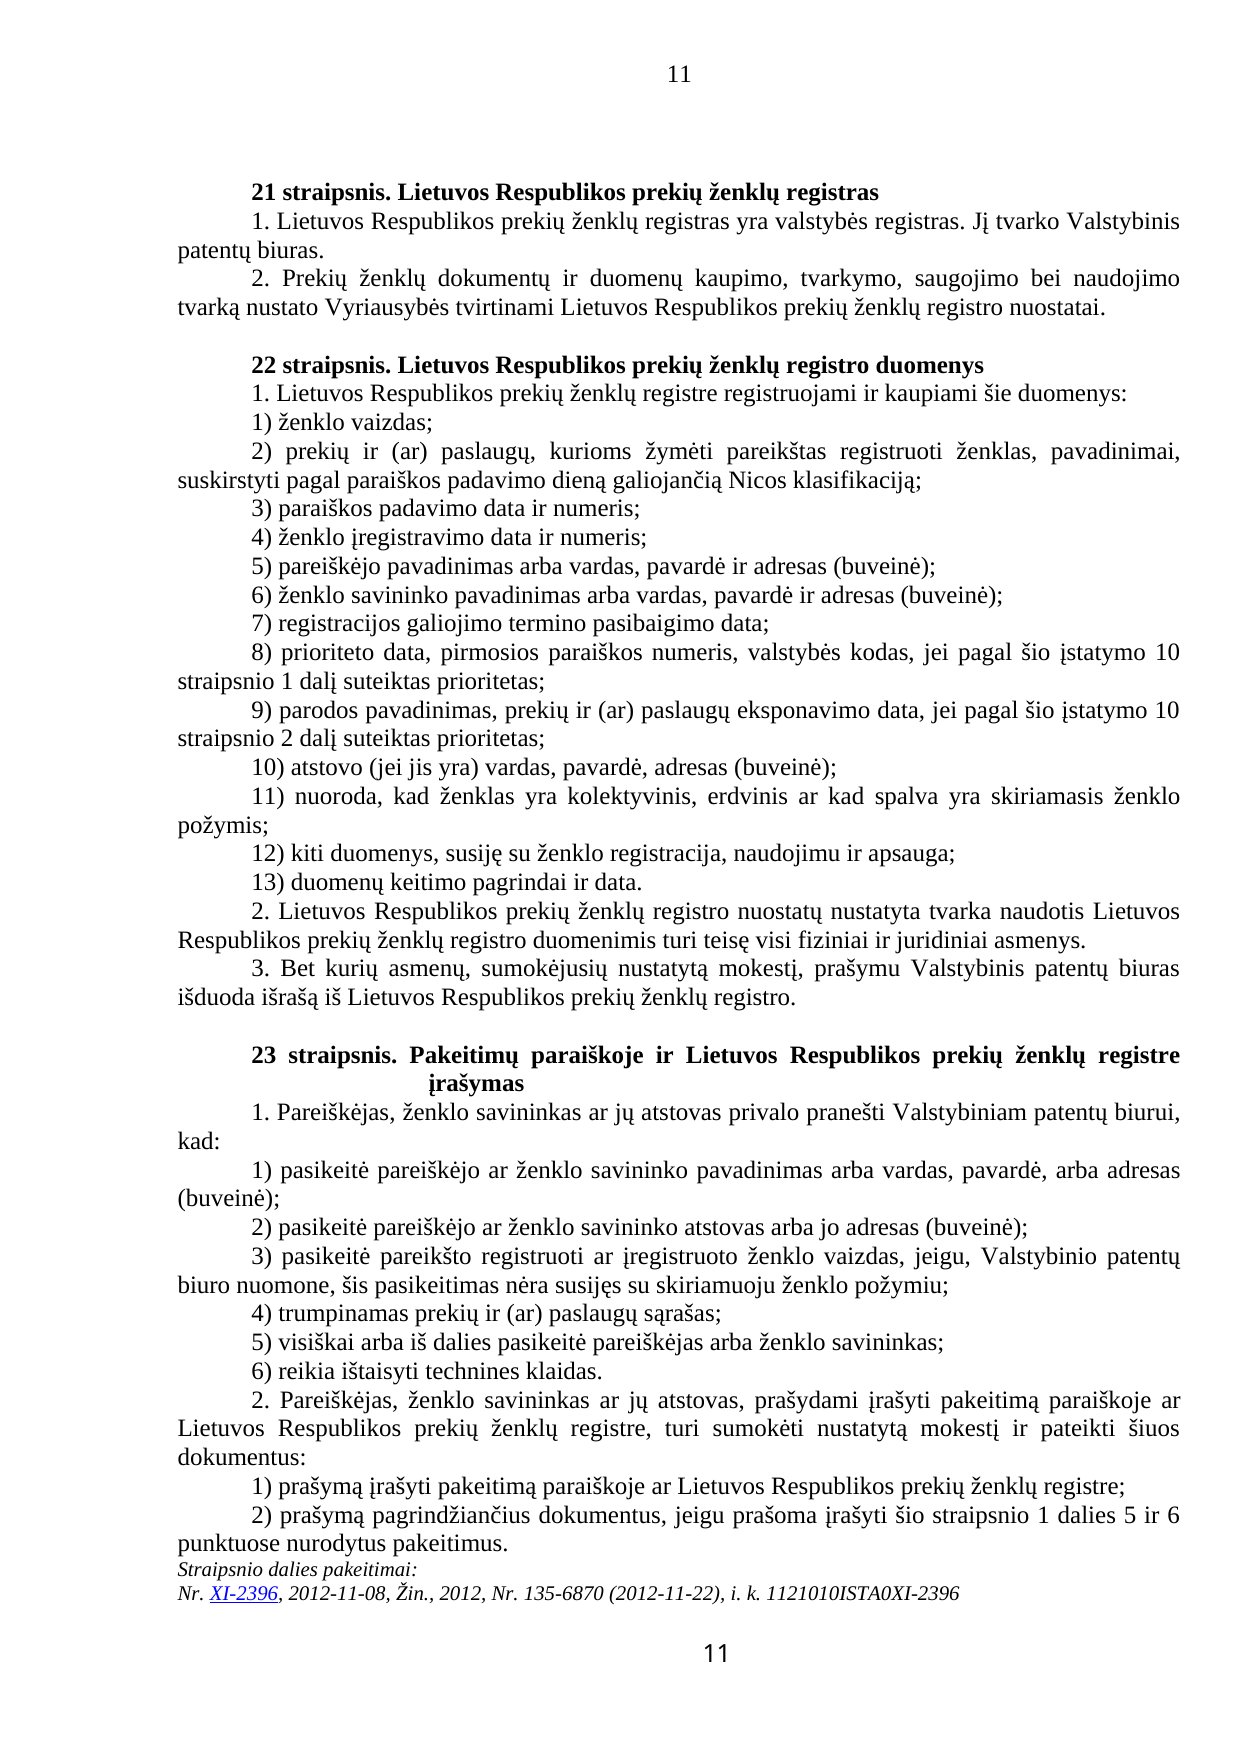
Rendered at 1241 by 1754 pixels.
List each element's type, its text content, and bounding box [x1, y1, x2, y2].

text 10) atstovo (jei jis yra) vardas, pavardė, adresas (buveinė); [177, 752, 1181, 781]
text Nr. XI-2396, 2012-11-08, Žin., 2012, Nr. 135-6870 (2012-11-22), i. k. 1121010ISTA0XI-2396 [177, 1581, 1181, 1605]
text 5) pareiškėjo pavadinimas arba vardas, pavardė ir adresas (buveinė); [177, 551, 1181, 580]
text 23 straipsnis. Pakeitimų paraiškoje ir Lietuvos Respublikos prekių ženklų registre įrašymas [251, 1040, 1181, 1097]
text 12) kiti duomenys, susiję su ženklo registracija, naudojimu ir apsauga; [177, 838, 1181, 867]
text 4) ženklo įregistravimo data ir numeris; [177, 522, 1181, 551]
text 7) registracijos galiojimo termino pasibaigimo data; [177, 608, 1181, 637]
text 2. Lietuvos Respublikos prekių ženklų registro nuostatų nustatyta tvarka naudotis Lietuvos Respublikos prekių ženklų registro duomenimis turi teisę visi fiziniai ir juridiniai asmenys. [177, 896, 1181, 953]
text 2. Prekių ženklų dokumentų ir duomenų kaupimo, tvarkymo, saugojimo bei naudojimo tvarką nustato Vyriausybės tvirtinami Lietuvos Respublikos prekių ženklų registro nuostatai. [177, 263, 1181, 321]
text 1. Lietuvos Respublikos prekių ženklų registre registruojami ir kaupiami šie duomenys: [177, 378, 1181, 407]
text 3) pasikeitė pareikšto registruoti ar įregistruoto ženklo vaizdas, jeigu, Valstybinio patentų biuro nuomone, šis pasikeitimas nėra susijęs su skiriamuoju ženklo požymiu; [177, 1241, 1181, 1298]
text 2. Pareiškėjas, ženklo savininkas ar jų atstovas, prašydami įrašyti pakeitimą paraiškoje ar Lietuvos Respublikos prekių ženklų registre, turi sumokėti nustatytą mokestį ir pateikti šiuos dokumentus: [177, 1385, 1181, 1471]
text 9) parodos pavadinimas, prekių ir (ar) paslaugų eksponavimo data, jei pagal šio įstatymo 10 straipsnio 2 dalį suteiktas prioritetas; [177, 695, 1181, 752]
text 3. Bet kurių asmenų, sumokėjusių nustatytą mokestį, prašymu Valstybinis patentų biuras išduoda išrašą iš Lietuvos Respublikos prekių ženklų registro. [177, 953, 1181, 1011]
text Straipsnio dalies pakeitimai: [177, 1557, 1181, 1581]
text 1. Pareiškėjas, ženklo savininkas ar jų atstovas privalo pranešti Valstybiniam patentų biurui, kad: [177, 1097, 1181, 1155]
text 3) paraiškos padavimo data ir numeris; [177, 493, 1181, 522]
text 1) ženklo vaizdas; [177, 407, 1181, 436]
text 4) trumpinamas prekių ir (ar) paslaugų sąrašas; [177, 1298, 1181, 1327]
text 2) pasikeitė pareiškėjo ar ženklo savininko atstovas arba jo adresas (buveinė); [177, 1212, 1181, 1241]
text 2) prašymą pagrindžiančius dokumentus, jeigu prašoma įrašyti šio straipsnio 1 dalies 5 ir 6 punktuose nurodytus pakeitimus. [177, 1500, 1181, 1557]
text 6) reikia ištaisyti technines klaidas. [177, 1356, 1181, 1385]
text 6) ženklo savininko pavadinimas arba vardas, pavardė ir adresas (buveinė); [177, 580, 1181, 608]
text 1) pasikeitė pareiškėjo ar ženklo savininko pavadinimas arba vardas, pavardė, arba adresas (buveinė); [177, 1155, 1181, 1212]
text 11) nuoroda, kad ženklas yra kolektyvinis, erdvinis ar kad spalva yra skiriamasis ženklo požymis; [177, 781, 1181, 838]
text 2) prekių ir (ar) paslaugų, kurioms žymėti pareikštas registruoti ženklas, pavadinimai, suskirstyti pagal paraiškos padavimo dieną galiojančią Nicos klasifikaciją; [177, 436, 1181, 493]
text 13) duomenų keitimo pagrindai ir data. [177, 867, 1181, 896]
text 8) prioriteto data, pirmosios paraiškos numeris, valstybės kodas, jei pagal šio įstatymo 10 straipsnio 1 dalį suteiktas prioritetas; [177, 637, 1181, 695]
text 21 straipsnis. Lietuvos Respublikos prekių ženklų registras [177, 177, 1181, 206]
text 22 straipsnis. Lietuvos Respublikos prekių ženklų registro duomenys [177, 350, 1181, 378]
text 1. Lietuvos Respublikos prekių ženklų registras yra valstybės registras. Jį tvarko Valstybinis patentų biuras. [177, 206, 1181, 263]
text 5) visiškai arba iš dalies pasikeitė pareiškėjas arba ženklo savininkas; [177, 1327, 1181, 1356]
text 1) prašymą įrašyti pakeitimą paraiškoje ar Lietuvos Respublikos prekių ženklų registre; [177, 1471, 1181, 1500]
